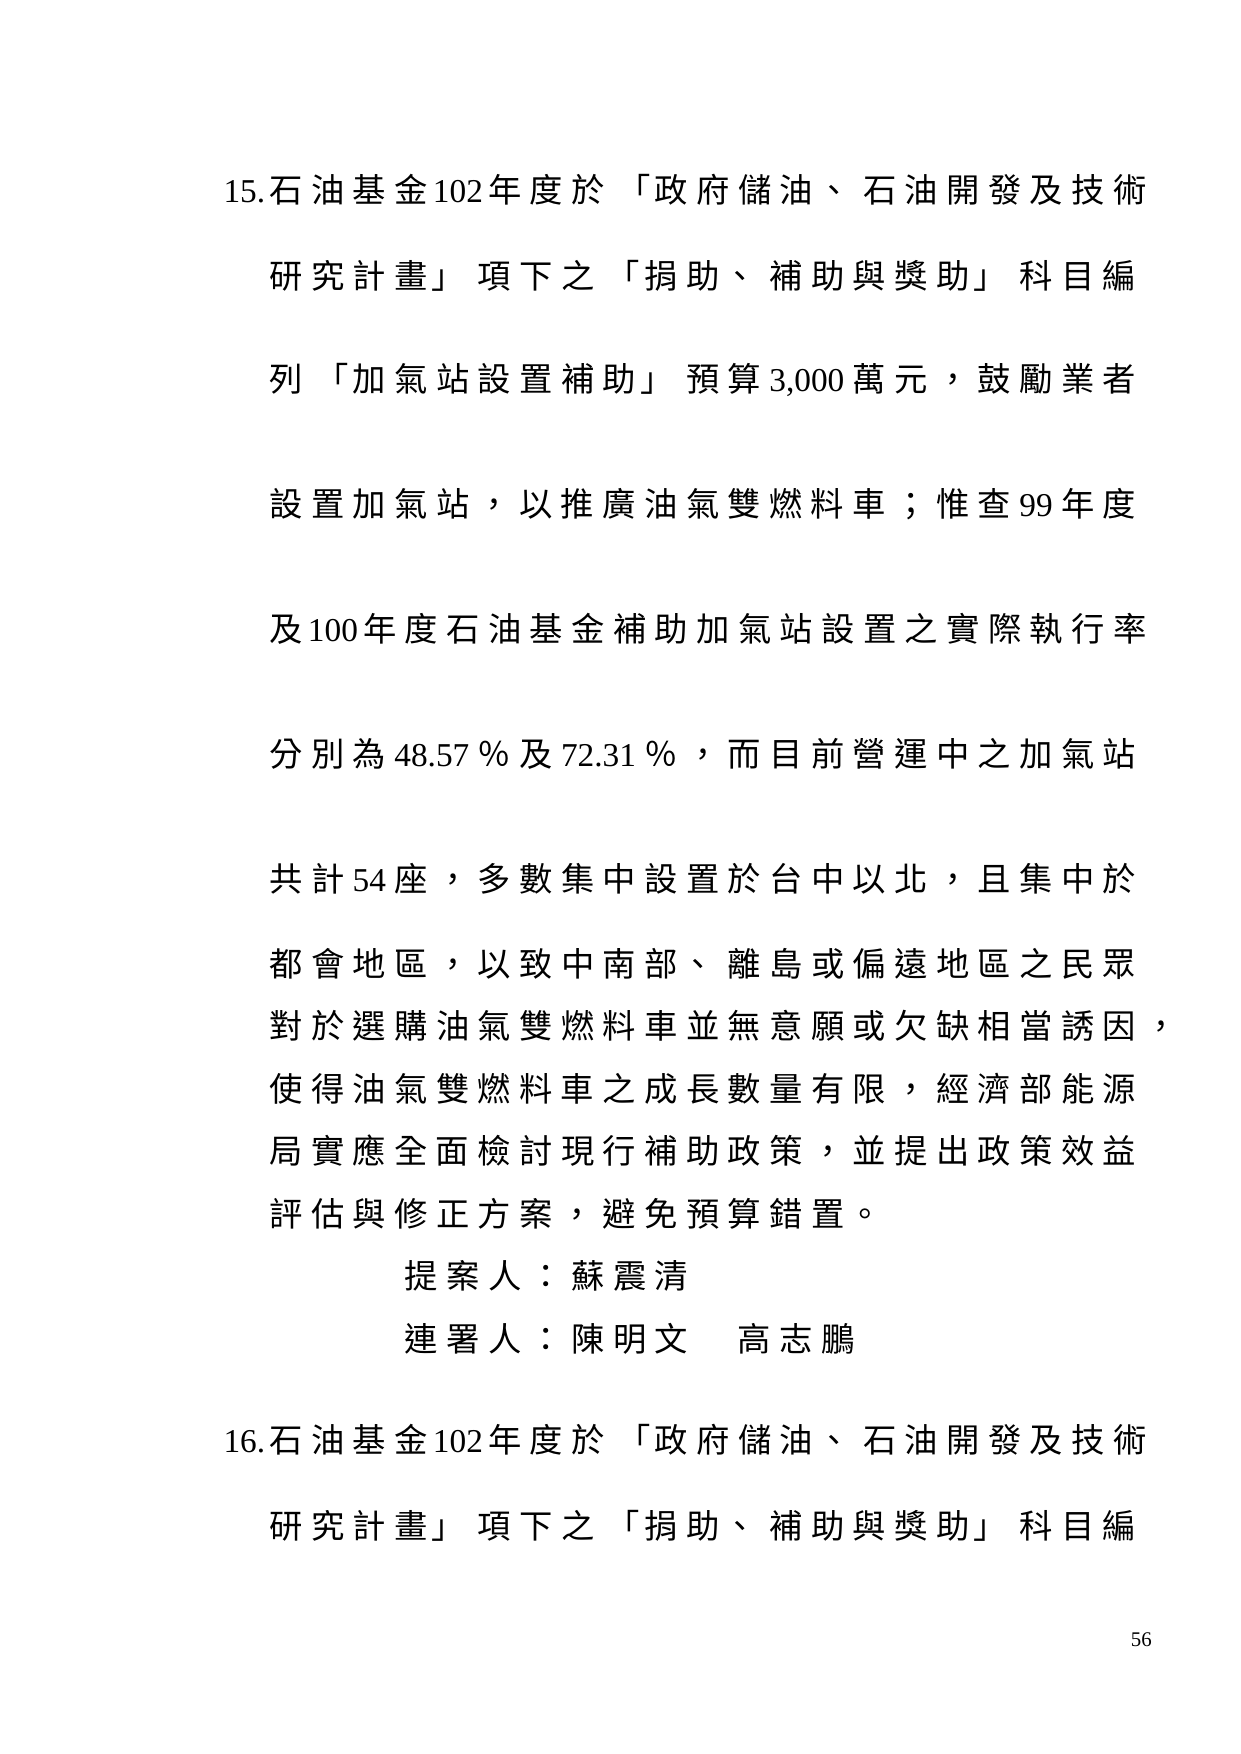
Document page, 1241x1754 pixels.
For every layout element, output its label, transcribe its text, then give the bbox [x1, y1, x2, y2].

text 提案人：蘇震清 [396, 1233, 1081, 1295]
text 15.石油基金102年度於「政府儲油、石油開發及技術研究計畫」項下之「捐助、補助與獎助」科目編列「加氣站設置補助」預算3,000萬元，鼓勵業者設置加氣站，以推廣油氣雙燃料車；惟查99年度及100年度石油基金補助加氣站設置之實際執行率分別為48.57％及72.31％，而目前營運中之加氣站共計54座，多數集中設置於台中以北，且集中於都會地區，以致中南部、離島或偏遠地區之民眾對於選購油氣雙燃料車並無意願或欠缺相當誘因，使得油氣雙燃料車之成長數量有限，經濟部能源局實應全面檢討現行補助政策，並提出政策效益評估與修正方案，避免預算錯置。 [223, 108, 1150, 1233]
text 連署人：陳明文 高志鵬 [396, 1295, 1081, 1358]
text 16.石油基金102年度於「政府儲油、石油開發及技術研究計畫」項下之「捐助、補助與獎助」科目編 [223, 1358, 1150, 1545]
